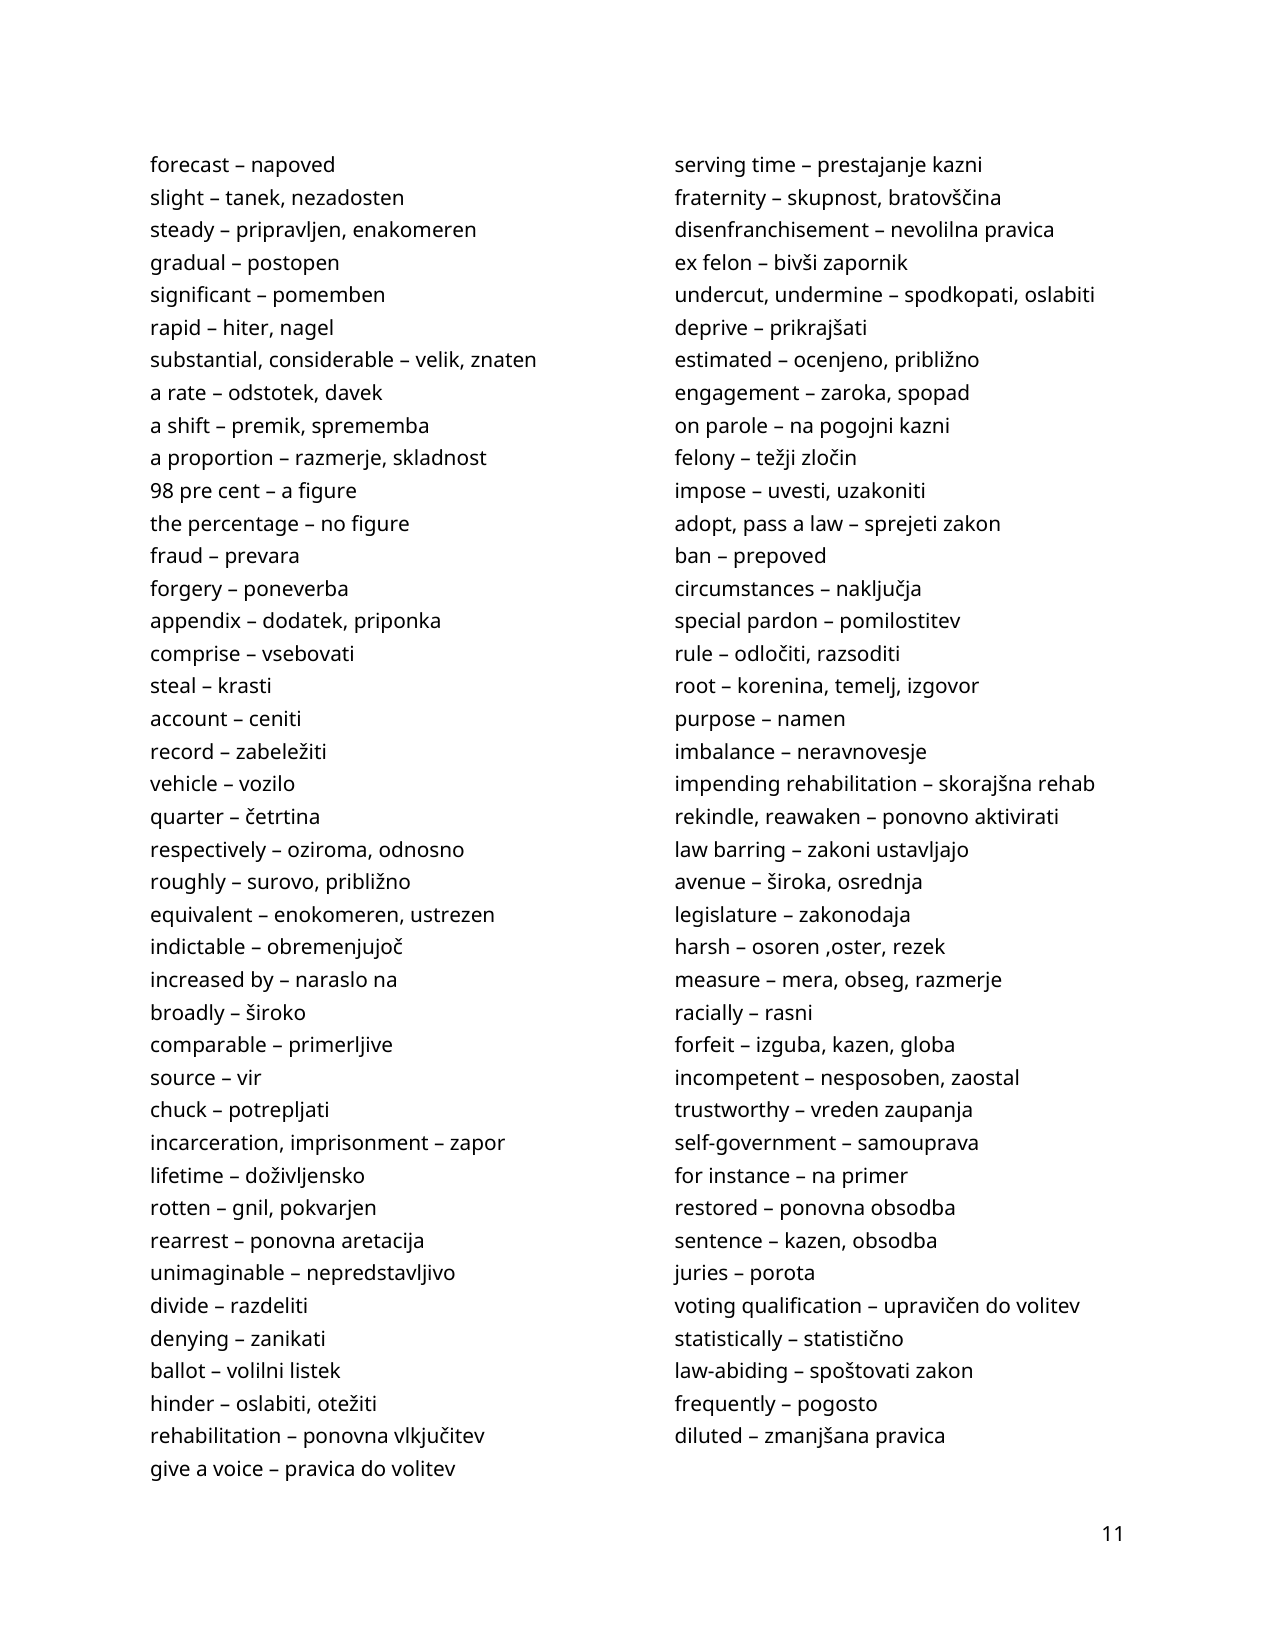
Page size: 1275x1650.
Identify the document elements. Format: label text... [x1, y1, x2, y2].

text law barring – zakoni ustavljajo [674, 835, 1125, 863]
text felony – težji zločin [674, 443, 1125, 472]
text rotten – gnil, pokvarjen [150, 1193, 601, 1222]
text slight – tanek, nezadosten [150, 183, 601, 211]
text a proportion – razmerje, skladnost [150, 443, 601, 472]
text undercut, undermine – spodkopati, oslabiti [674, 280, 1125, 309]
text self-government – samouprava [674, 1128, 1125, 1157]
text rapid – hiter, nagel [150, 313, 601, 341]
text give a voice – pravica do volitev [150, 1454, 601, 1483]
text frequently – pogosto [674, 1389, 1125, 1417]
text sentence – kazen, obsodba [674, 1226, 1125, 1254]
text harsh – osoren ,oster, rezek [674, 932, 1125, 961]
text incompetent – nesposoben, zaostal [674, 1063, 1125, 1091]
text gradual – postopen [150, 248, 601, 276]
text rehabilitation – ponovna vlkjučitev [150, 1422, 601, 1450]
text for instance – na primer [674, 1161, 1125, 1189]
text vehicle – vozilo [150, 769, 601, 798]
text respectively – oziroma, odnosno [150, 835, 601, 863]
text engagement – zaroka, spopad [674, 378, 1125, 407]
text broadly – široko [150, 998, 601, 1026]
text comparable – primerljive [150, 1030, 601, 1059]
text ban – prepoved [674, 541, 1125, 570]
text ballot – volilni listek [150, 1356, 601, 1385]
text restored – ponovna obsodba [674, 1193, 1125, 1222]
text account – ceniti [150, 704, 601, 733]
text statistically – statistično [674, 1324, 1125, 1352]
text comprise – vsebovati [150, 639, 601, 667]
text imbalance – neravnovesje [674, 737, 1125, 765]
text forecast – napoved [150, 150, 601, 178]
text disenfranchisement – nevolilna pravica [674, 215, 1125, 244]
text incarceration, imprisonment – zapor [150, 1128, 601, 1157]
text roughly – surovo, približno [150, 867, 601, 896]
text significant – pomemben [150, 280, 601, 309]
text unimaginable – nepredstavljivo [150, 1258, 601, 1287]
text circumstances – naključja [674, 574, 1125, 602]
text forgery – poneverba [150, 574, 601, 602]
text ex felon – bivši zapornik [674, 248, 1125, 276]
text 98 pre cent – a figure [150, 476, 601, 504]
text rearrest – ponovna aretacija [150, 1226, 601, 1254]
text chuck – potrepljati [150, 1096, 601, 1124]
text on parole – na pogojni kazni [674, 411, 1125, 439]
text rekindle, reawaken – ponovno aktivirati [674, 802, 1125, 831]
text fraud – prevara [150, 541, 601, 570]
text legislature – zakonodaja [674, 900, 1125, 928]
text fraternity – skupnost, bratovščina [674, 183, 1125, 211]
text quarter – četrtina [150, 802, 601, 831]
text source – vir [150, 1063, 601, 1091]
text a shift – premik, sprememba [150, 411, 601, 439]
text impose – uvesti, uzakoniti [674, 476, 1125, 504]
text racially – rasni [674, 998, 1125, 1026]
text steal – krasti [150, 672, 601, 700]
text estimated – ocenjeno, približno [674, 346, 1125, 374]
text rule – odločiti, razsoditi [674, 639, 1125, 667]
text indictable – obremenjujoč [150, 932, 601, 961]
text root – korenina, temelj, izgovor [674, 672, 1125, 700]
text record – zabeležiti [150, 737, 601, 765]
text serving time – prestajanje kazni [674, 150, 1125, 178]
text denying – zanikati [150, 1324, 601, 1352]
text deprive – prikrajšati [674, 313, 1125, 341]
text a rate – odstotek, davek [150, 378, 601, 407]
text voting qualification – upravičen do volitev [674, 1291, 1125, 1319]
text the percentage – no figure [150, 509, 601, 537]
text appendix – dodatek, priponka [150, 606, 601, 635]
text avenue – široka, osrednja [674, 867, 1125, 896]
text diluted – zmanjšana pravica [674, 1422, 1125, 1450]
text hinder – oslabiti, otežiti [150, 1389, 601, 1417]
text substantial, considerable – velik, znaten [150, 346, 601, 374]
text law-abiding – spoštovati zakon [674, 1356, 1125, 1385]
text equivalent – enokomeren, ustrezen [150, 900, 601, 928]
text forfeit – izguba, kazen, globa [674, 1030, 1125, 1059]
text special pardon – pomilostitev [674, 606, 1125, 635]
text trustworthy – vreden zaupanja [674, 1096, 1125, 1124]
text adopt, pass a law – sprejeti zakon [674, 509, 1125, 537]
text measure – mera, obseg, razmerje [674, 965, 1125, 993]
text juries – porota [674, 1258, 1125, 1287]
text divide – razdeliti [150, 1291, 601, 1319]
text increased by – naraslo na [150, 965, 601, 993]
text impending rehabilitation – skorajšna rehab [674, 769, 1125, 798]
text purpose – namen [674, 704, 1125, 733]
text lifetime – doživljensko [150, 1161, 601, 1189]
text steady – pripravljen, enakomeren [150, 215, 601, 244]
